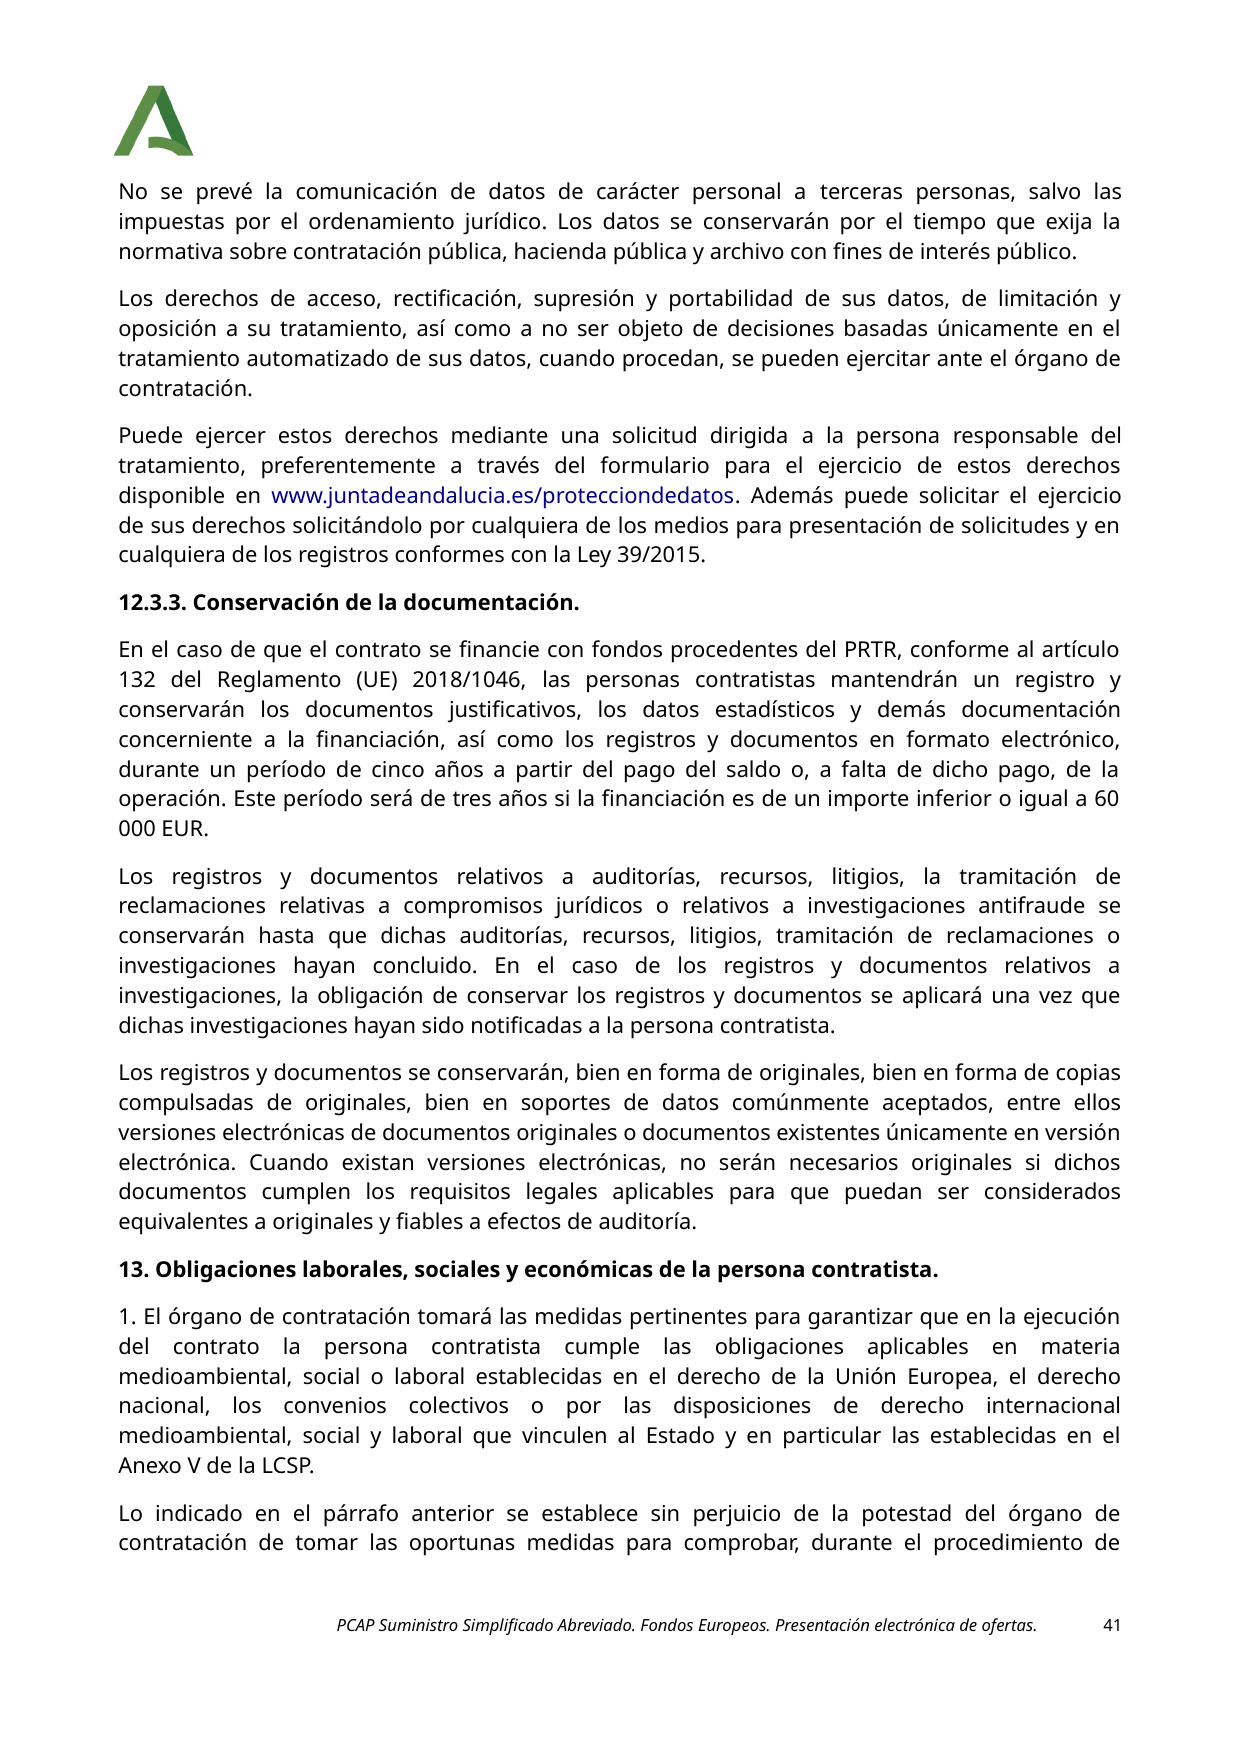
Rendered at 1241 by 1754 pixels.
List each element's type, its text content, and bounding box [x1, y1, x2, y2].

picture [109, 81, 198, 160]
text No se prevé la comunicación de datos de carácter personal a terceras personas, salvo las impuestas por el ordenamiento jurídico. Los datos se conservarán por el tiempo que exija la normativa sobre contratación pública, hacienda pública y archivo con fines de interés público. [118, 176, 1122, 266]
text Los derechos de acceso, rectificación, supresión y portabilidad de sus datos, de limitación y oposición a su tratamiento, así como a no ser objeto de decisiones basadas únicamente en el tratamiento automatizado de sus datos, cuando procedan, se pueden ejercitar ante el órgano de contratación. [118, 283, 1122, 403]
text Los registros y documentos relativos a auditorías, recursos, litigios, la tramitación de reclamaciones relativas a compromisos jurídicos o relativos a investigaciones antifraude se conservarán hasta que dichas auditorías, recursos, litigios, tramitación de reclamaciones o investigaciones hayan concluido. En el caso de los registros y documentos relativos a investigaciones, la obligación de conservar los registros y documentos se aplicará una vez que dichas investigaciones hayan sido notificadas a la persona contratista. [118, 861, 1122, 1039]
subtitle 13. Obligaciones laborales, sociales y económicas de la persona contratista. [118, 1254, 1122, 1283]
text En el caso de que el contrato se financie con fondos procedentes del PRTR, conforme al artículo 132 del Reglamento (UE) 2018/1046, las personas contratistas mantendrán un registro y conservarán los documentos justificativos, los datos estadísticos y demás documentación concerniente a la financiación, así como los registros y documentos en formato electrónico, durante un período de cinco años a partir del pago del saldo o, a falta de dicho pago, de la operación. Este período será de tres años si la financiación es de un importe inferior o igual a 60 000 EUR. [118, 634, 1122, 843]
text Puede ejercer estos derechos mediante una solicitud dirigida a la persona responsable del tratamiento, preferentemente a través del formulario para el ejercicio de estos derechos disponible en www.juntadeandalucia.es/protecciondedatos. Además puede solicitar el ejercicio de sus derechos solicitándolo por cualquiera de los medios para presentación de solicitudes y en cualquiera de los registros conformes con la Ley 39/2015. [118, 420, 1122, 569]
text Los registros y documentos se conservarán, bien en forma de originales, bien en forma de copias compulsadas de originales, bien en soportes de datos comúnmente aceptados, entre ellos versiones electrónicas de documentos originales o documentos existentes únicamente en versión electrónica. Cuando existan versiones electrónicas, no serán necesarios originales si dichos documentos cumplen los requisitos legales aplicables para que puedan ser considerados equivalentes a originales y fiables a efectos de auditoría. [118, 1057, 1122, 1236]
subtitle 12.3.3. Conservación de la documentación. [118, 587, 1122, 617]
text 1. El órgano de contratación tomará las medidas pertinentes para garantizar que en la ejecución del contrato la persona contratista cumple las obligaciones aplicables en materia medioambiental, social o laboral establecidas en el derecho de la Unión Europea, el derecho nacional, los convenios colectivos o por las disposiciones de derecho internacional medioambiental, social y laboral que vinculen al Estado y en particular las establecidas en el Anexo V de la LCSP. [118, 1301, 1122, 1480]
text Lo indicado en el párrafo anterior se establece sin perjuicio de la potestad del órgano de contratación de tomar las oportunas medidas para comprobar, durante el procedimiento de [118, 1498, 1122, 1557]
